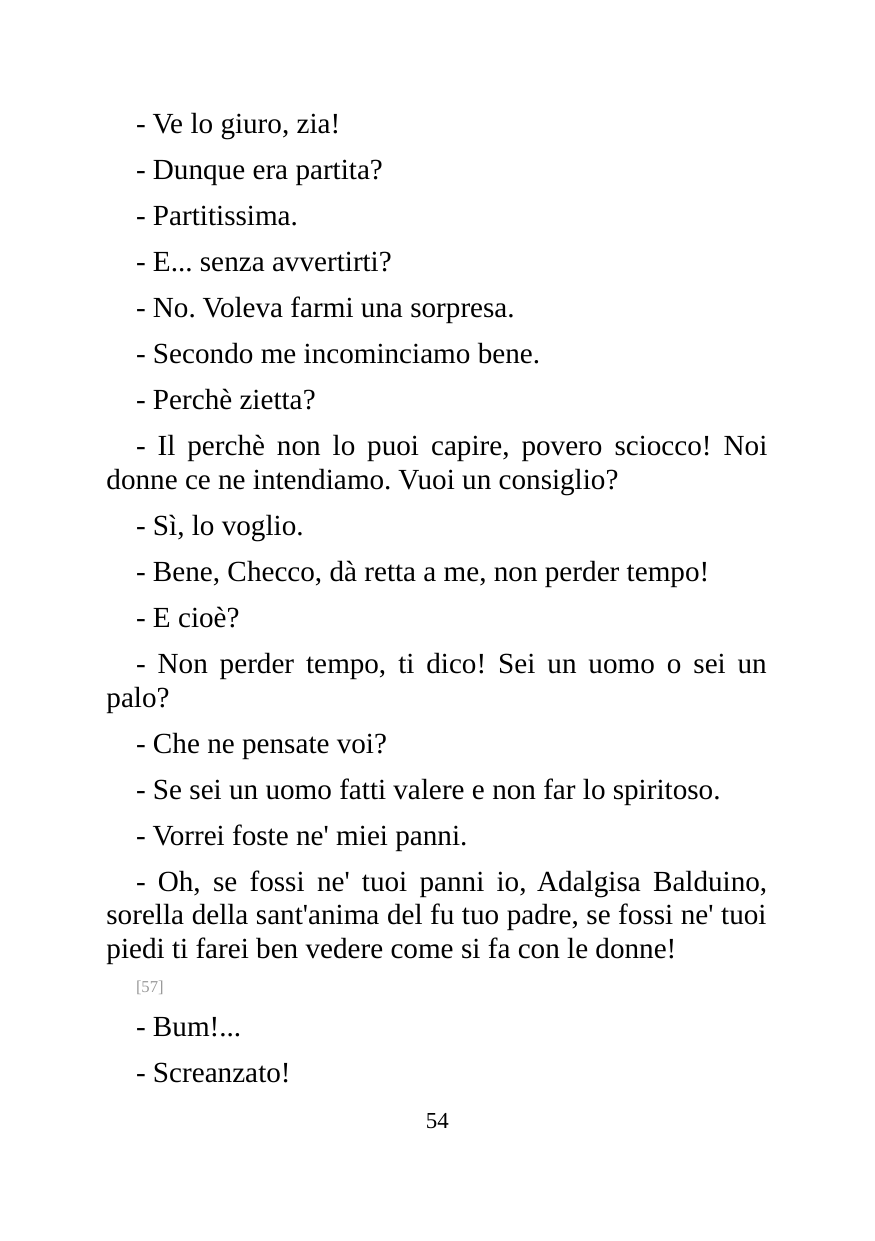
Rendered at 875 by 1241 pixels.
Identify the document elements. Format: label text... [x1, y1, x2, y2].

text - Secondo me incominciamo bene. [106, 336, 768, 370]
text - Dunque era partita? [106, 152, 768, 186]
text - E... senza avvertirti? [106, 244, 768, 278]
text [57] [164, 977, 768, 996]
text - Sì, lo voglio. [106, 508, 768, 542]
text - Bene, Checco, dà retta a me, non perder tempo! [106, 554, 768, 588]
text - Se sei un uomo fatti valere e non far lo spiritoso. [106, 772, 768, 805]
text - Ve lo giuro, zia! [106, 106, 768, 140]
text - Perchè zietta? [106, 382, 768, 416]
text - Il perchè non lo puoi capire, povero sciocco! Noi donne ce ne intendiamo. Vuoi un consiglio? [106, 428, 768, 496]
text - Partitissima. [106, 198, 768, 232]
text - Oh, se fossi ne' tuoi panni io, Adalgisa Balduino, sorella della sant'anima del fu tuo padre, se fossi ne' tuoi piedi ti farei ben vedere come si fa con le donne! [106, 864, 768, 964]
text - Non perder tempo, ti dico! Sei un uomo o sei un palo? [106, 646, 768, 713]
text [57] [106, 977, 136, 996]
text - Vorrei foste ne' miei panni. [106, 818, 768, 851]
text - E cioè? [106, 600, 768, 634]
text - Screanzato! [106, 1055, 768, 1088]
text - Che ne pensate voi? [106, 726, 768, 759]
text - No. Voleva farmi una sorpresa. [106, 290, 768, 324]
text - Bum!... [106, 1009, 768, 1042]
